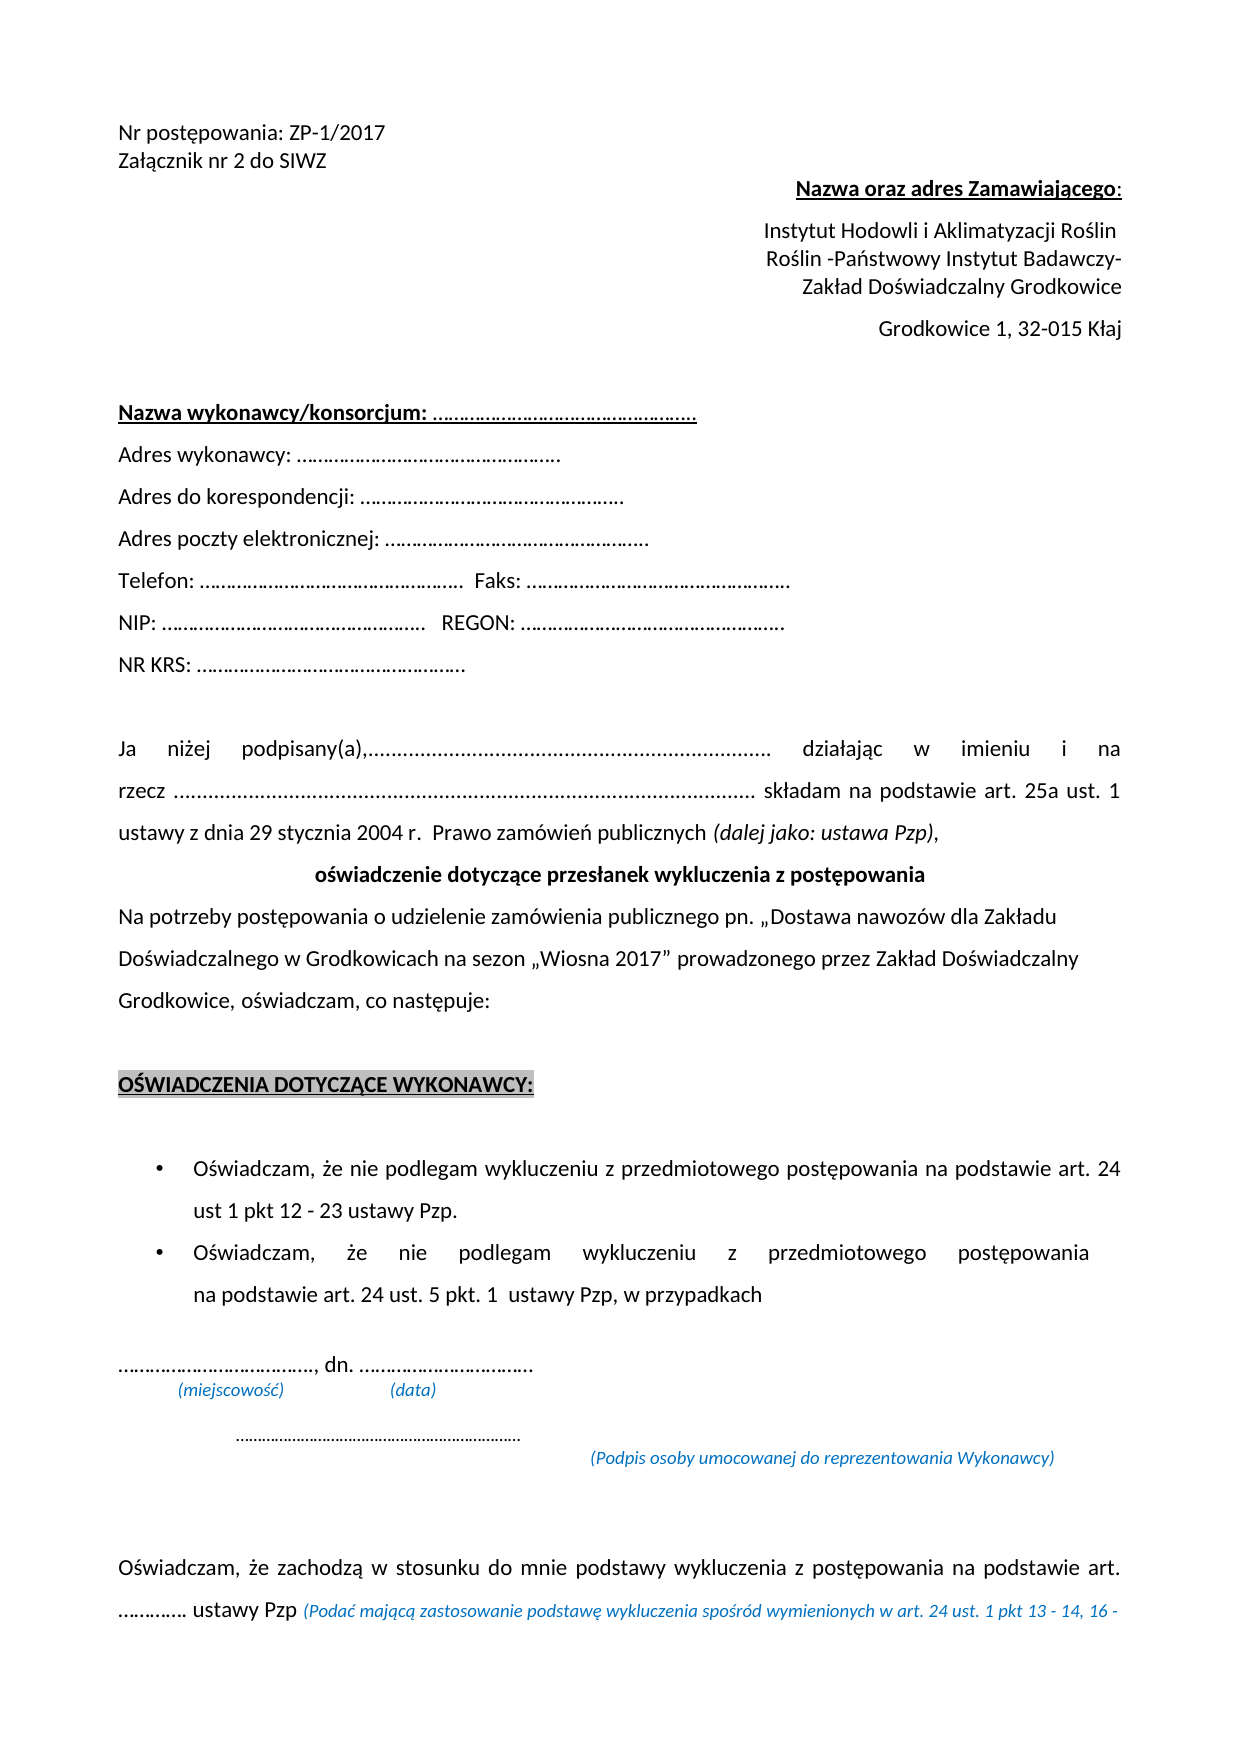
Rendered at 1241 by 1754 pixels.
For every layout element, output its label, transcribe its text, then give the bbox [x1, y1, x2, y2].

text Załącznik nr 2 do SIWZ [118, 146, 1122, 174]
text Adres wykonawcy: ………………………………………….. [118, 440, 1122, 468]
text Ja niżej podpisany(a),...................................................................... działając w imieniu i na rzecz ..................................................................................................... składam na podstawie art. 25a ust. 1 ustawy z dnia 29 stycznia 2004 r. Prawo zamówień publicznych (dalej jako: ustawa Pzp), [118, 734, 1122, 846]
text ………………………………., dn. …………………………… [118, 1350, 1122, 1378]
text Zakład Doświadczalny Grodkowice [118, 272, 1122, 300]
text Nr postępowania: ZP-1/2017 [118, 118, 1122, 146]
text (miejscowość) (data) [118, 1378, 1122, 1401]
text Grodkowice 1, 32-015 Kłaj [118, 314, 1122, 342]
text Nazwa wykonawcy/konsorcjum: ………………………………………….. [118, 398, 1122, 426]
list Oświadczam, że nie podlegam wykluczeniu z przedmiotowego postępowania na podstawie art. 24 ust. 5 pkt. 1 ustawy Pzp, w przypadkach [156, 1238, 1122, 1308]
text NR KRS: …………………………………………… [118, 650, 1122, 678]
text ………………………………………………………… [118, 1401, 1122, 1446]
text Na potrzeby postępowania o udzielenie zamówienia publicznego pn. „Dostawa nawozów dla Zakładu Doświadczalnego w Grodkowicach na sezon „Wiosna 2017” prowadzonego przez Zakład Doświadczalny Grodkowice, oświadczam, co następuje: [118, 902, 1122, 1014]
text Nazwa oraz adres Zamawiającego: [118, 174, 1122, 202]
text Oświadczam, że zachodzą w stosunku do mnie podstawy wykluczenia z postępowania na podstawie art. …………. ustawy Pzp (Podać mającą zastosowanie podstawę wykluczenia spośród wymienionych w art. 24 ust. 1 pkt 13 - 14, 16 [118, 1553, 1122, 1623]
text Telefon: ………………………………………….. Faks: ………………………………………….. [118, 566, 1122, 594]
text Adres do korespondencji: ………………………………………….. [118, 482, 1122, 510]
text NIP: ………………………………………….. REGON: ………………………………………….. [118, 608, 1122, 636]
text Instytut Hodowli i Aklimatyzacji Roślin Roślin -Państwowy Instytut Badawczy- [118, 216, 1122, 272]
list Oświadczam, że nie podlegam wykluczeniu z przedmiotowego postępowania na podstawie art. 24 ust 1 pkt 12 - 23 ustawy Pzp. [156, 1154, 1122, 1224]
text OŚWIADCZENIA DOTYCZĄCE WYKONAWCY: [118, 1070, 1122, 1098]
text Adres poczty elektronicznej: ………………………………………….. [118, 524, 1122, 552]
text (Podpis osoby umocowanej do reprezentowania Wykonawcy) [193, 1446, 1122, 1469]
text oświadczenie dotyczące przesłanek wykluczenia z postępowania [118, 860, 1122, 888]
